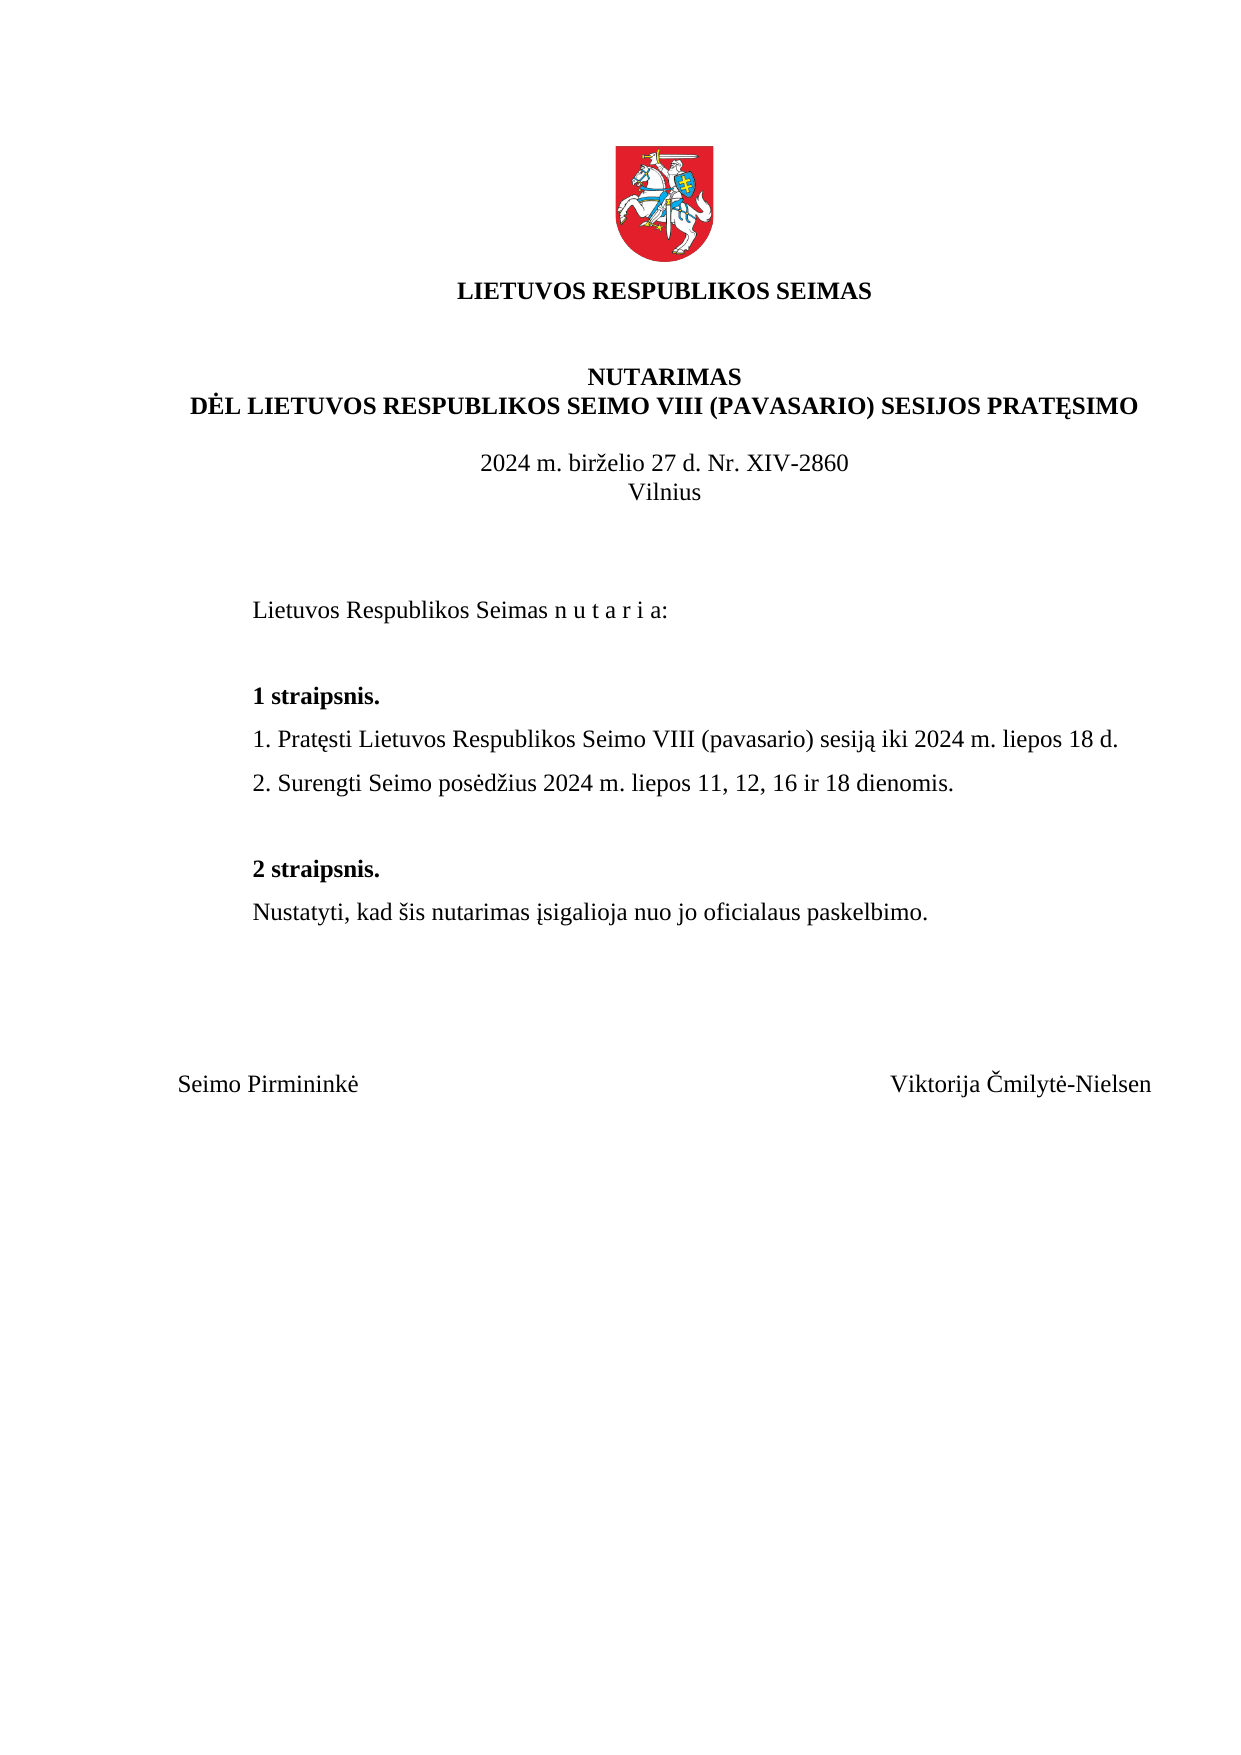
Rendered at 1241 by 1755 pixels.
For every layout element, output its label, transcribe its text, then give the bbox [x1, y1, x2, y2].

text 2024 m. birželio 27 d. Nr. XIV-2860 [177, 448, 1152, 477]
text 2. Surengti Seimo posėdžius 2024 m. liepos 11, 12, 16 ir 18 dienomis. [177, 768, 1152, 796]
text 2 straipsnis. [177, 854, 1152, 883]
text DĖL LIETUVOS RESPUBLIKOS SEIMO VIII (PAVASARIO) SESIJOS PRATĘSIMO [177, 391, 1152, 420]
text Seimo Pirmininkė Viktorija Čmilytė-Nielsen [177, 1069, 1152, 1098]
text 1. Pratęsti Lietuvos Respublikos Seimo VIII (pavasario) sesiją iki 2024 m. liepos 18 d. [177, 724, 1152, 753]
text 1 straipsnis. [177, 681, 1152, 710]
text LIETUVOS RESPUBLIKOS SEIMAS [177, 276, 1152, 305]
text Nustatyti, kad šis nutarimas įsigalioja nuo jo oficialaus paskelbimo. [177, 897, 1152, 926]
text Vilnius [177, 477, 1152, 506]
text Lietuvos Respublikos Seimas nutaria: [177, 595, 1152, 624]
text NUTARIMAS [177, 362, 1152, 391]
